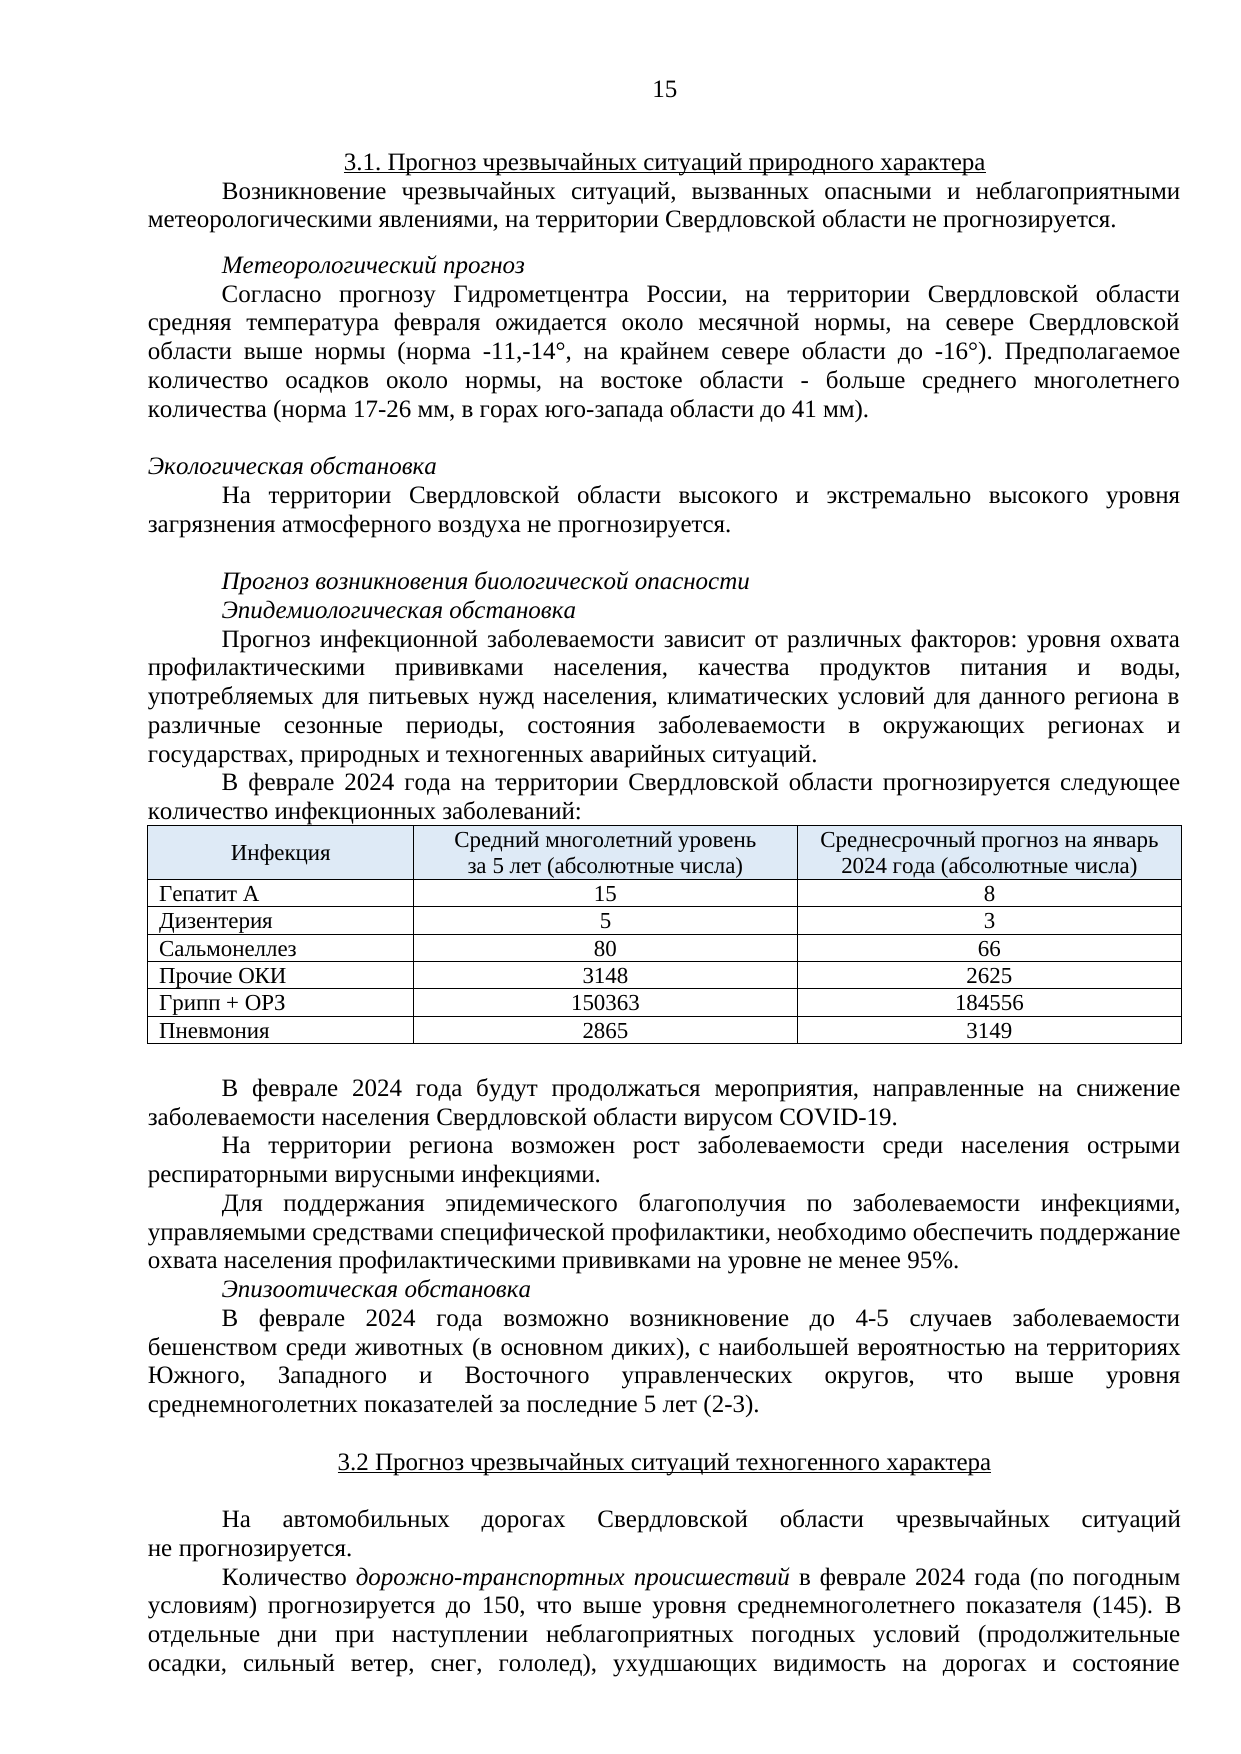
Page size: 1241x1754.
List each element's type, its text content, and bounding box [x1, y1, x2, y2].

text Метеорологический прогноз [148, 250, 1181, 279]
text Для поддержания эпидемического благополучия по заболеваемости инфекциями, управляемыми средствами специфической профилактики, необходимо обеспечить поддержание охвата населения профилактическими прививками на уровне не менее 95%. [148, 1188, 1181, 1274]
table_cell 2625 [798, 962, 1181, 988]
table_header Инфекция [148, 826, 413, 879]
text 3.2 Прогноз чрезвычайных ситуаций техногенного характера [148, 1447, 1181, 1475]
table_cell 3148 [414, 962, 797, 988]
text В феврале 2024 года на территории Свердловской области прогнозируется следующее количество инфекционных заболеваний: [148, 767, 1181, 825]
table_cell 66 [798, 935, 1181, 961]
text Количество дорожно-транспортных происшествий в феврале 2024 года (по погодным условиям) прогнозируется до 150, что выше уровня среднемноголетнего показателя (145). В отдельные дни при наступлении неблагоприятных погодных условий (продолжительные осадки, сильный ветер, снег, гололед), ухудшающих видимость на дорогах и состояние [148, 1562, 1181, 1677]
table_cell 15 [414, 880, 797, 906]
table_cell 2865 [414, 1017, 797, 1043]
text На территории Свердловской области высокого и экстремально высокого уровня загрязнения атмосферного воздуха не прогнозируется. [148, 480, 1181, 537]
text В феврале 2024 года возможно возникновение до 4-5 случаев заболеваемости бешенством среди животных (в основном диких), с наибольшей вероятностью на территориях Южного, Западного и Восточного управленческих округов, что выше уровня среднемноголетних показателей за последние 5 лет (2-3). [148, 1303, 1181, 1418]
text Эпидемиологическая обстановка [148, 595, 1181, 624]
text Согласно прогнозу Гидрометцентра России, на территории Свердловской области средняя температура февраля ожидается около месячной нормы, на севере Свердловской области выше нормы (норма -11,-14°, на крайнем севере области до -16°). Предполагаемое количество осадков около нормы, на востоке области - больше среднего многолетнего количества (норма 17-26 мм, в горах юго-запада области до 41 мм). [148, 279, 1181, 422]
table_cell Дизентерия [148, 907, 413, 933]
table_cell 8 [798, 880, 1181, 906]
text На автомобильных дорогах Свердловской области чрезвычайных ситуаций не прогнозируется. [148, 1504, 1181, 1562]
table_cell Прочие ОКИ [148, 962, 413, 988]
text Эпизоотическая обстановка [148, 1274, 1181, 1303]
text Экологическая обстановка [148, 451, 1181, 480]
text Возникновение чрезвычайных ситуаций, вызванных опасными и неблагоприятными метеорологическими явлениями, на территории Свердловской области не прогнозируется. [148, 176, 1181, 233]
table_header Средний многолетний уровень за 5 лет (абсолютные числа) [414, 826, 797, 879]
table_cell 5 [414, 907, 797, 933]
table_header Среднесрочный прогноз на январь 2024 года (абсолютные числа) [798, 826, 1181, 879]
table_cell 184556 [798, 989, 1181, 1016]
table_cell Сальмонеллез [148, 935, 413, 961]
table_cell 3 [798, 907, 1181, 933]
table_cell 3149 [798, 1017, 1181, 1043]
text В феврале 2024 года будут продолжаться мероприятия, направленные на снижение заболеваемости населения Свердловской области вирусом COVID-19. [148, 1073, 1181, 1130]
table_cell Грипп + ОРЗ [148, 989, 413, 1016]
text На территории региона возможен рост заболеваемости среди населения острыми респираторными вирусными инфекциями. [148, 1130, 1181, 1188]
table_cell Гепатит А [148, 880, 413, 906]
table_cell Пневмония [148, 1017, 413, 1043]
table_cell 80 [414, 935, 797, 961]
text Прогноз возникновения биологической опасности [148, 566, 1181, 595]
text Прогноз инфекционной заболеваемости зависит от различных факторов: уровня охвата профилактическими прививками населения, качества продуктов питания и воды, употребляемых для питьевых нужд населения, климатических условий для данного региона в различные сезонные периоды, состояния заболеваемости в окружающих регионах и государствах, природных и техногенных аварийных ситуаций. [148, 624, 1181, 767]
text 3.1. Прогноз чрезвычайных ситуаций природного характера [148, 147, 1181, 176]
table_cell 150363 [414, 989, 797, 1016]
